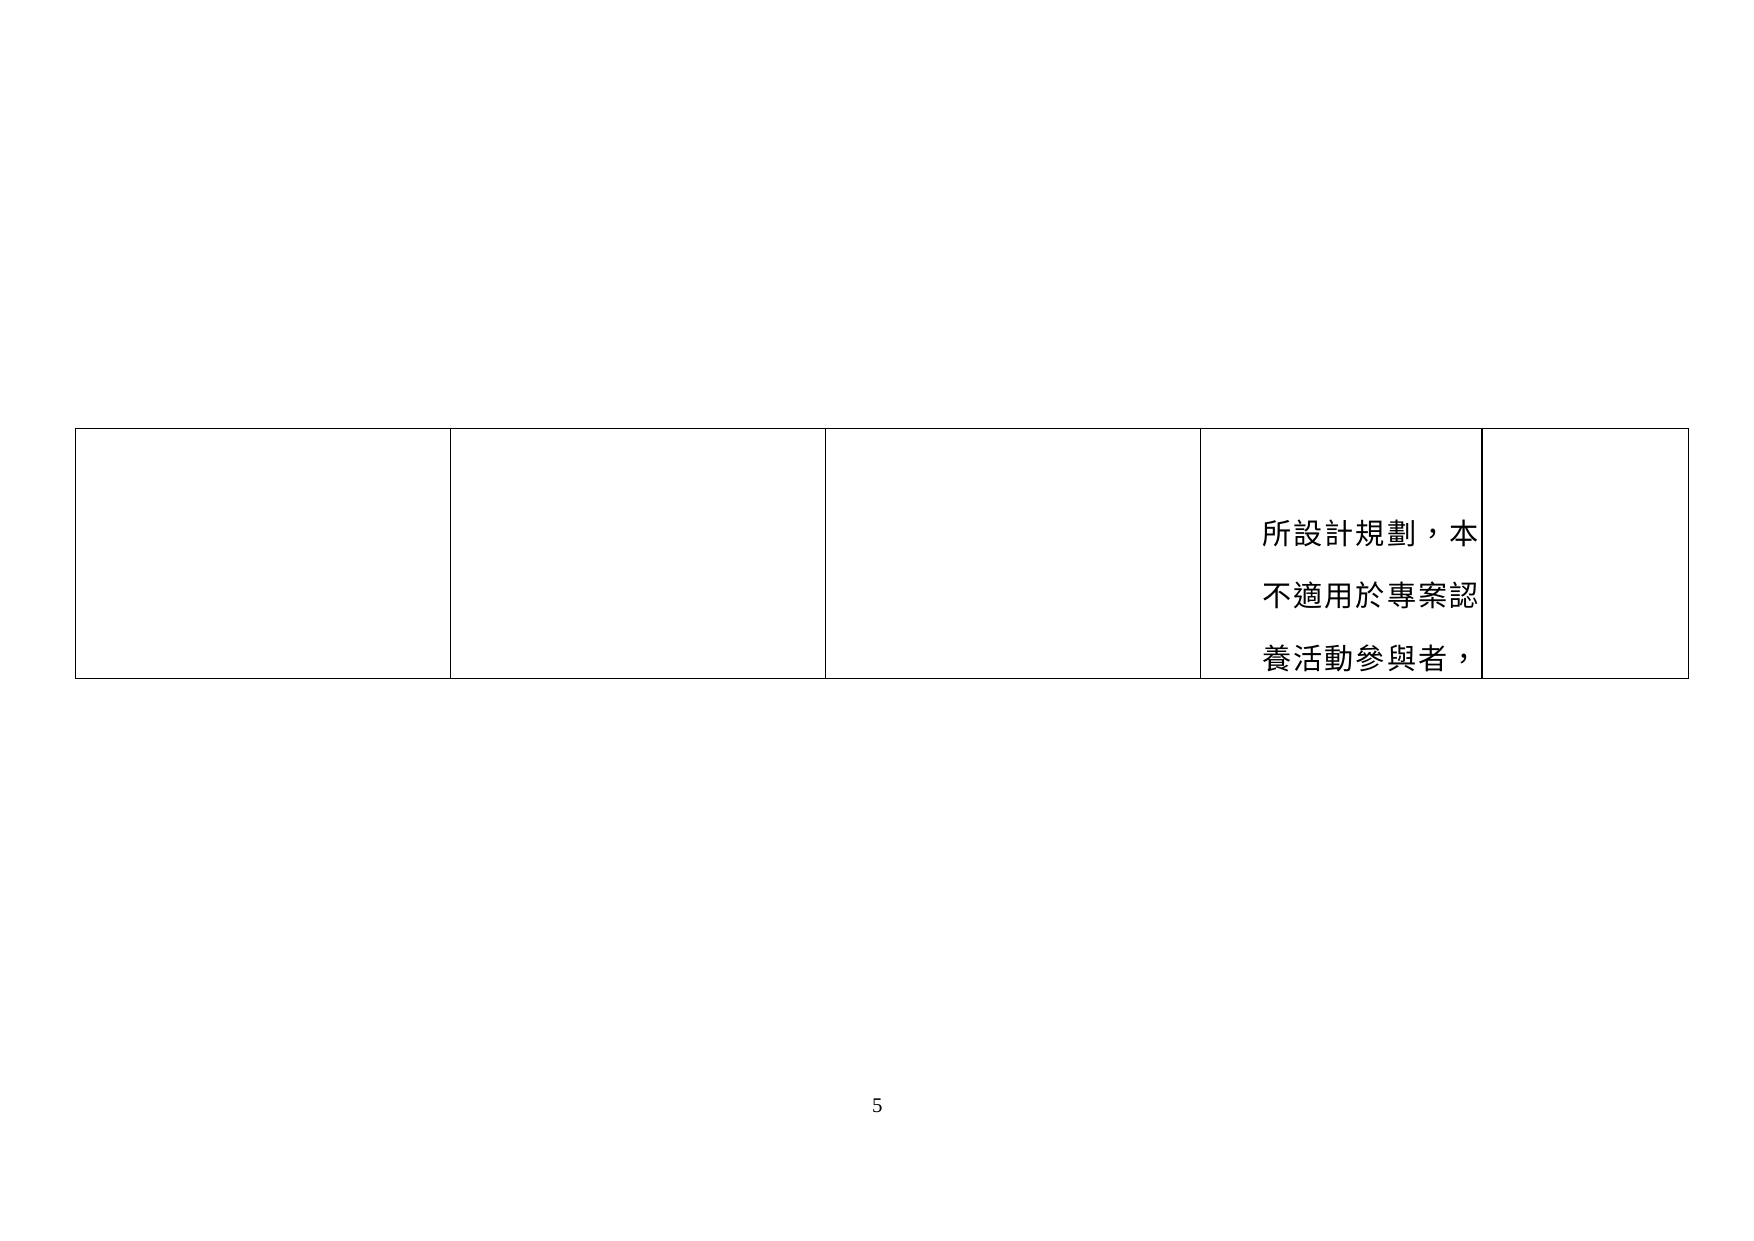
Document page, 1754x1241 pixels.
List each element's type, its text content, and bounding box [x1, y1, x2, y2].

table_cell 所設計規劃，本不適用於專案認養活動參與者， [1201, 429, 1481, 677]
table_cell [451, 429, 825, 677]
table_cell [1483, 429, 1688, 677]
table_cell [826, 429, 1200, 677]
table_cell [76, 429, 450, 677]
